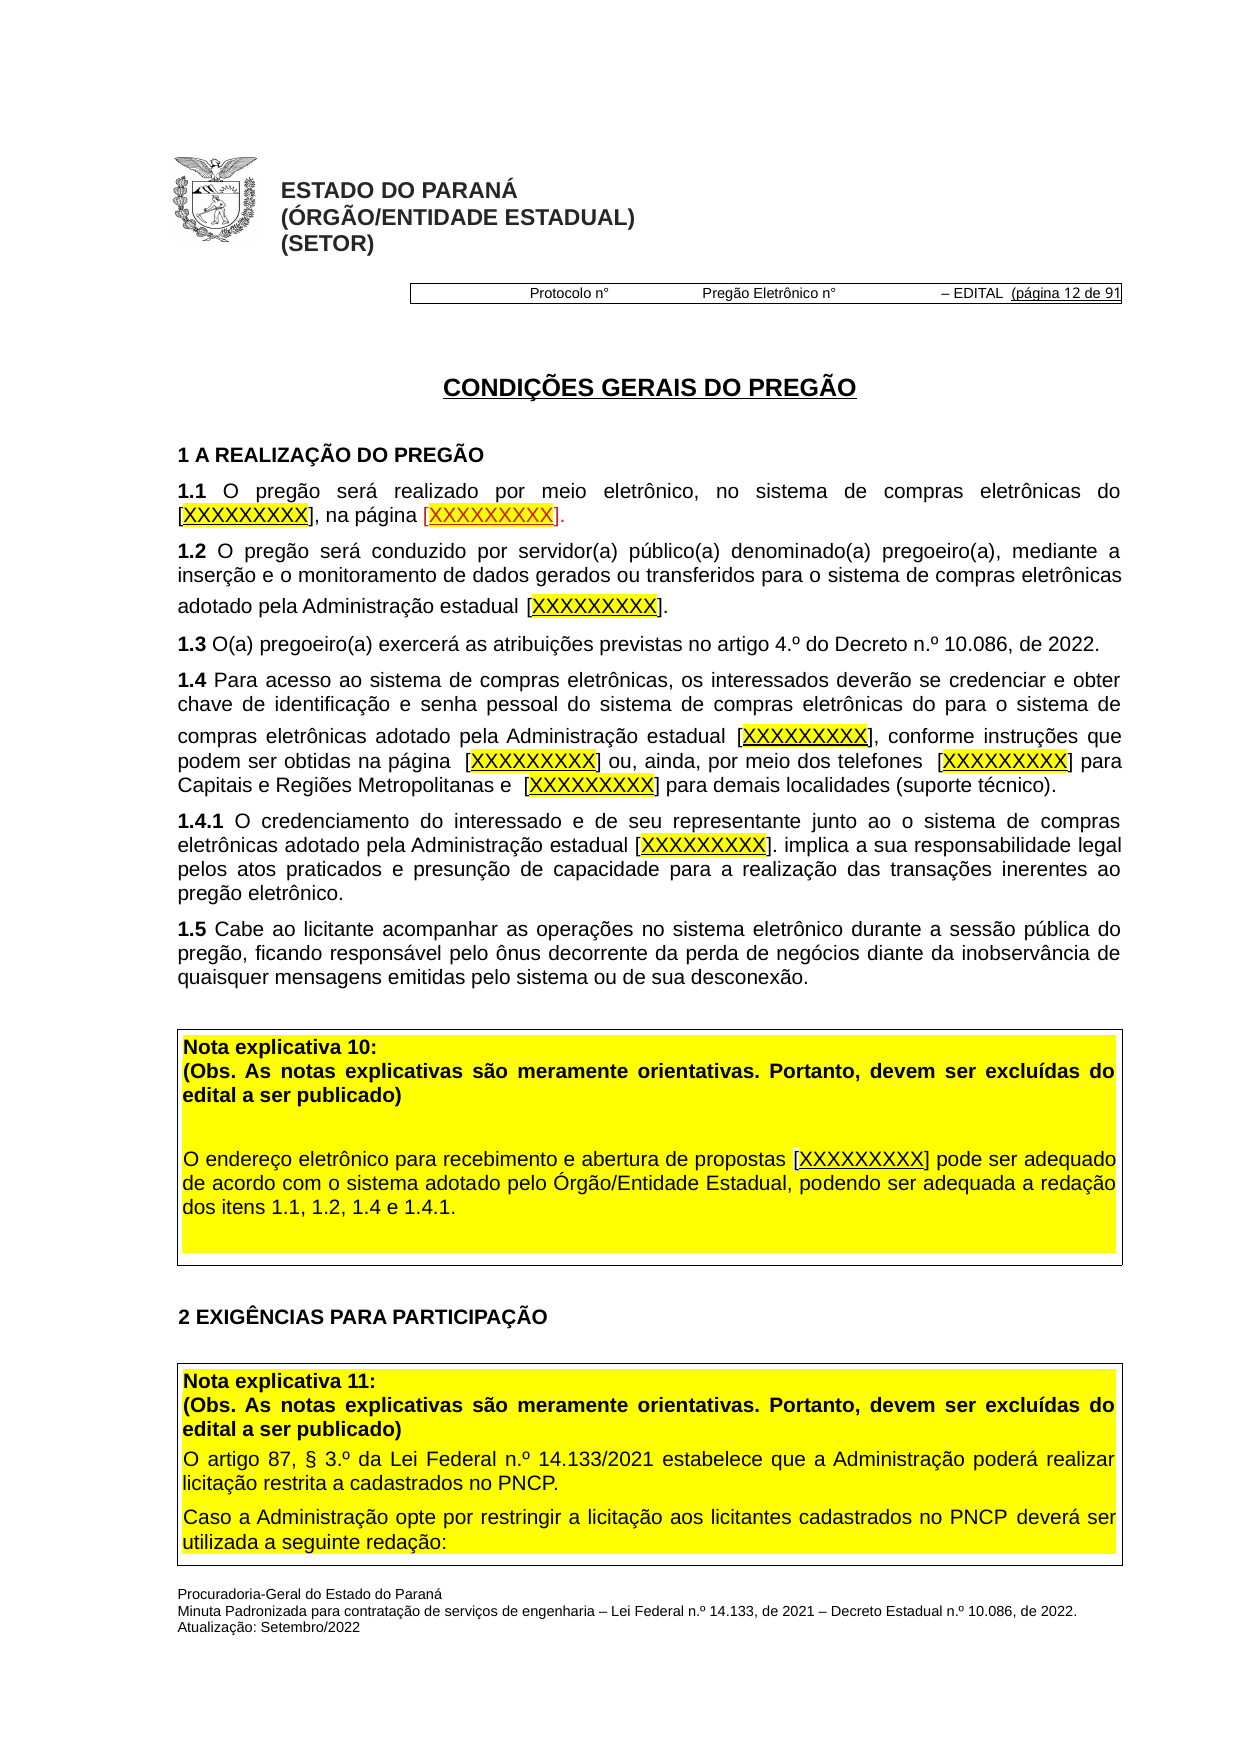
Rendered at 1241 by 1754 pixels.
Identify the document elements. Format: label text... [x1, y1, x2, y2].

text 1.1 O pregão será realizado por meio eletrônico, no sistema de compras eletrônicas do [XXXXXXXXX], na página [XXXXXXXXX]. [177, 479, 1122, 527]
picture [172, 156, 259, 243]
text CONDIÇÕES GERAIS DO PREGÃO [177, 372, 1122, 401]
text 1.4 Para acesso ao sistema de compras eletrônicas, os interessados deverão se credenciar e obter chave de identificação e senha pessoal do sistema de compras eletrônicas do para o sistema de compras eletrônicas adotado pela Administração estadual [XXXXXXXXX], conforme instruções que podem ser obtidas na página [XXXXXXXXX] ou, ainda, por meio dos telefones [XXXXXXXXX] para Capitais e Regiões Metropolitanas e [XXXXXXXXX] para demais localidades (suporte técnico). [177, 668, 1122, 797]
text 1.5 Cabe ao licitante acompanhar as operações no sistema eletrônico durante a sessão pública do pregão, ficando responsável pelo ônus decorrente da perda de negócios diante da inobservância de quaisquer mensagens emitidas pelo sistema ou de sua desconexão. [177, 917, 1122, 989]
text 1 A REALIZAÇÃO DO PREGÃO [177, 443, 1122, 467]
table_header Nota explicativa 10: (Obs. As notas explicativas são meramente orientativas. Portanto, devem ser excluídas do edital a ser publicado) O endereço eletrônico para recebimento e abertura de propostas [XXXXXXXXX] pode ser adequado de acordo com o sistema adotado pelo Órgão/Entidade Estadual, podendo ser adequada a redação dos itens 1.1, 1.2, 1.4 e 1.4.1. [178, 1030, 1122, 1265]
table_header Nota explicativa 11: (Obs. As notas explicativas são meramente orientativas. Portanto, devem ser excluídas do edital a ser publicado) O artigo 87, § 3.º da Lei Federal n.º 14.133/2021 estabelece que a Administração poderá realizar licitação restrita a cadastrados no PNCP. Caso a Administração opte por restringir a licitação aos licitantes cadastrados no PNCP deverá ser utilizada a seguinte redação: [178, 1364, 1122, 1565]
text 1.2 O pregão será conduzido por servidor(a) público(a) denominado(a) pregoeiro(a), mediante a inserção e o monitoramento de dados gerados ou transferidos para o sistema de compras eletrônicas adotado pela Administração estadual [XXXXXXXXX]. [177, 539, 1122, 620]
text 1.4.1 O credenciamento do interessado e de seu representante junto ao o sistema de compras eletrônicas adotado pela Administração estadual [XXXXXXXXX]. implica a sua responsabilidade legal pelos atos praticados e presunção de capacidade para a realização das transações inerentes ao pregão eletrônico. [177, 809, 1122, 905]
text 1.3 O(a) pregoeiro(a) exercerá as atribuições previstas no artigo 4.º do Decreto n.º 10.086, de 2022. [177, 632, 1122, 656]
text 2 EXIGÊNCIAS PARA PARTICIPAÇÃO [178, 1305, 1128, 1329]
